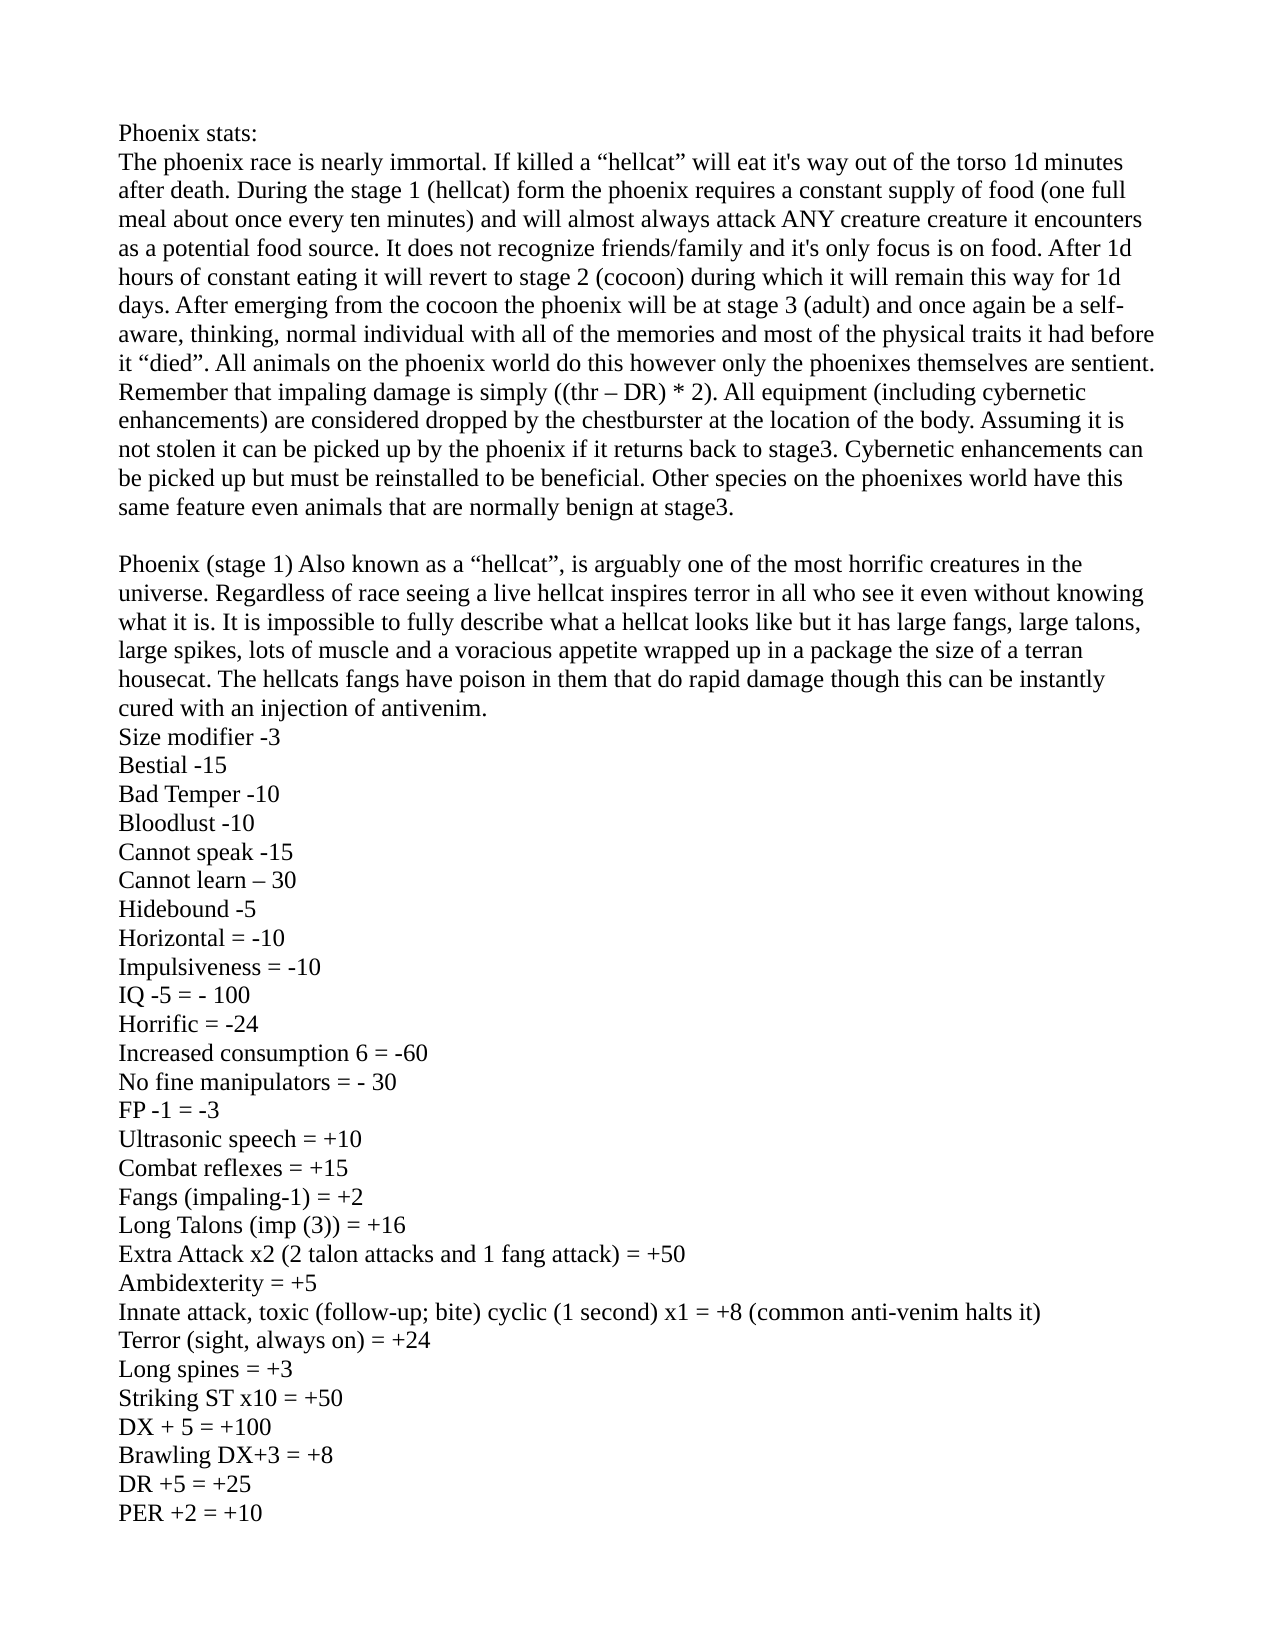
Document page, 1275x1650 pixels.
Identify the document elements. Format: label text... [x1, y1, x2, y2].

text Bestial -15 [118, 751, 1157, 779]
text Hidebound -5 [118, 894, 1157, 923]
text The phoenix race is nearly immortal. If killed a “hellcat” will eat it's way out of the torso 1d minutes after death. During the stage 1 (hellcat) form the phoenix requires a constant supply of food (one full meal about once every ten minutes) and will almost always attack ANY creature creature it encounters as a potential food source. It does not recognize friends/family and it's only focus is on food. After 1d hours of constant eating it will revert to stage 2 (cocoon) during which it will remain this way for 1d days. After emerging from the cocoon the phoenix will be at stage 3 (adult) and once again be a self-aware, thinking, normal individual with all of the memories and most of the physical traits it had before it “died”. All animals on the phoenix world do this however only the phoenixes themselves are sentient. Remember that impaling damage is simply ((thr – DR) * 2). All equipment (including cybernetic enhancements) are considered dropped by the chestburster at the location of the body. Assuming it is not stolen it can be picked up by the phoenix if it returns back to stage3. Cybernetic enhancements can be picked up but must be reinstalled to be beneficial. Other species on the phoenixes world have this same feature even animals that are normally benign at stage3. [118, 147, 1157, 521]
text Cannot speak -15 [118, 837, 1157, 866]
text Striking ST x10 = +50 [118, 1383, 1157, 1412]
text Innate attack, toxic (follow-up; bite) cyclic (1 second) x1 = +8 (common anti-venim halts it) [118, 1297, 1157, 1326]
text Horrific = -24 [118, 1009, 1157, 1038]
text Phoenix (stage 1) Also known as a “hellcat”, is arguably one of the most horrific creatures in the universe. Regardless of race seeing a live hellcat inspires terror in all who see it even without knowing what it is. It is impossible to fully describe what a hellcat looks like but it has large fangs, large talons, large spikes, lots of muscle and a voracious appetite wrapped up in a package the size of a terran housecat. The hellcats fangs have poison in them that do rapid damage though this can be instantly cured with an injection of antivenim. [118, 549, 1157, 722]
text Long Talons (imp (3)) = +16 [118, 1211, 1157, 1239]
text Extra Attack x2 (2 talon attacks and 1 fang attack) = +50 [118, 1239, 1157, 1268]
text Increased consumption 6 = -60 [118, 1038, 1157, 1067]
text No fine manipulators = - 30 [118, 1067, 1157, 1096]
text Cannot learn – 30 [118, 866, 1157, 894]
text Phoenix stats: [118, 118, 1157, 147]
text Bad Temper -10 [118, 779, 1157, 808]
text DR +5 = +25 [118, 1469, 1157, 1498]
text Ambidexterity = +5 [118, 1268, 1157, 1297]
text Combat reflexes = +15 [118, 1153, 1157, 1182]
text Brawling DX+3 = +8 [118, 1441, 1157, 1469]
text PER +2 = +10 [118, 1498, 1157, 1527]
text Bloodlust -10 [118, 808, 1157, 837]
text Impulsiveness = -10 [118, 952, 1157, 981]
text Horizontal = -10 [118, 923, 1157, 952]
text Long spines = +3 [118, 1354, 1157, 1383]
text DX + 5 = +100 [118, 1412, 1157, 1441]
text Ultrasonic speech = +10 [118, 1124, 1157, 1153]
text Fangs (impaling-1) = +2 [118, 1182, 1157, 1211]
text Terror (sight, always on) = +24 [118, 1326, 1157, 1354]
text IQ -5 = - 100 [118, 981, 1157, 1009]
text Size modifier -3 [118, 722, 1157, 751]
text FP -1 = -3 [118, 1096, 1157, 1124]
